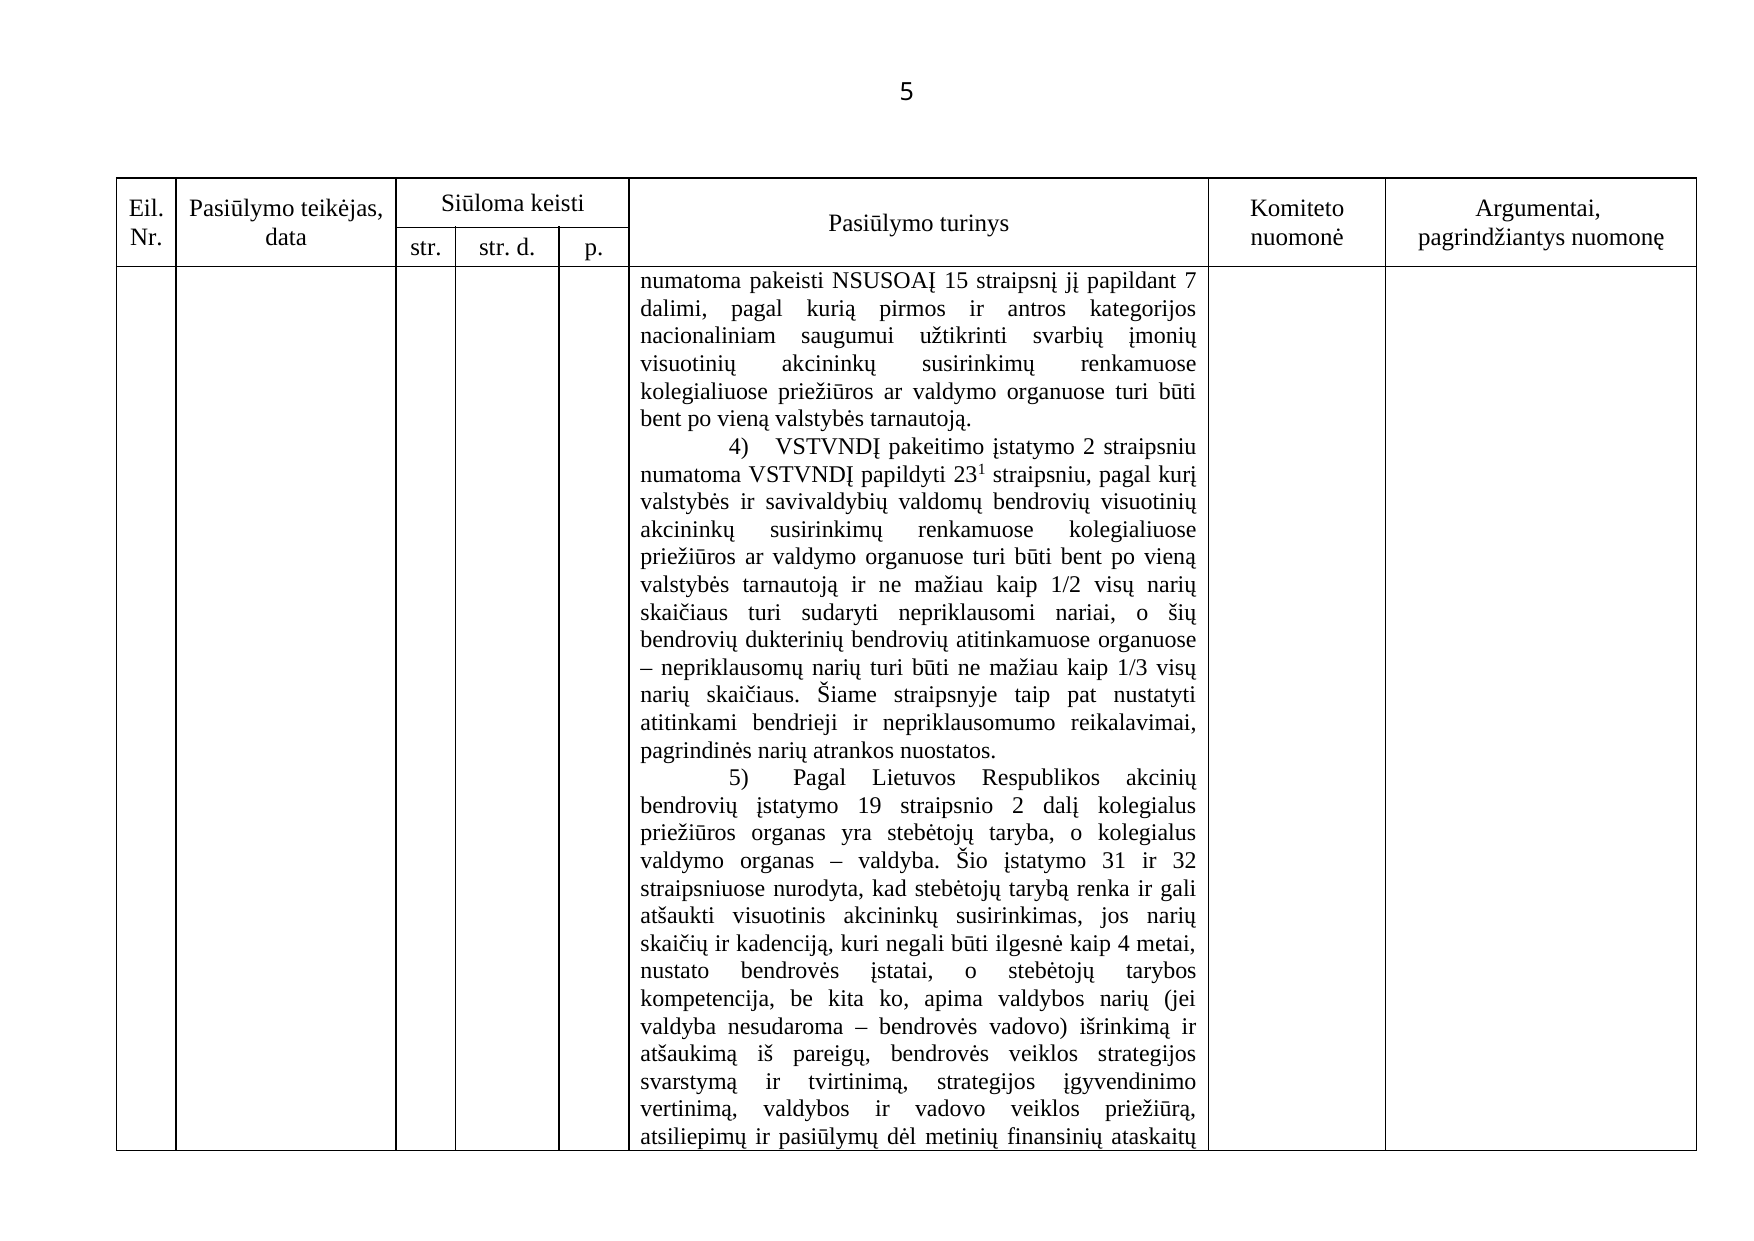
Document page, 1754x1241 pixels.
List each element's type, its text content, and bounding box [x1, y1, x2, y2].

table_cell [1209, 267, 1385, 1150]
table_cell numatoma pakeisti NSUSOAĮ 15 straipsnį jį papildant 7 dalimi, pagal kurią pirmos ir antros kategorijos nacionaliniam saugumui užtikrinti svarbių įmonių visuotinių akcininkų susirinkimų renkamuose kolegialiuose priežiūros ar valdymo organuose turi būti bent po vieną valstybės tarnautoją. 4) VSTVNDĮ pakeitimo įstatymo 2 straipsniu numatoma VSTVNDĮ papildyti 231 straipsniu, pagal kurį valstybės ir savivaldybių valdomų bendrovių visuotinių akcininkų susirinkimų renkamuose kolegialiuose priežiūros ar valdymo organuose turi būti bent po vieną valstybės tarnautoją ir ne mažiau kaip 1/2 visų narių skaičiaus turi sudaryti nepriklausomi nariai, o šių bendrovių dukterinių bendrovių atitinkamuose organuose – nepriklausomų narių turi būti ne mažiau kaip 1/3 visų narių skaičiaus. Šiame straipsnyje taip pat nustatyti atitinkami bendrieji ir nepriklausomumo reikalavimai, pagrindinės narių atrankos nuostatos. 5) Pagal Lietuvos Respublikos akcinių bendrovių įstatymo 19 straipsnio 2 dalį kolegialus priežiūros organas yra stebėtojų taryba, o kolegialus valdymo organas – valdyba. Šio įstatymo 31 ir 32 straipsniuose nurodyta, kad stebėtojų tarybą renka ir gali atšaukti visuotinis akcininkų susirinkimas, jos narių skaičių ir kadenciją, kuri negali būti ilgesnė kaip 4 metai, nustato bendrovės įstatai, o stebėtojų tarybos kompetencija, be kita ko, apima valdybos narių (jei valdyba nesudaroma – bendrovės vadovo) išrinkimą ir atšaukimą iš pareigų, bendrovės veiklos strategijos svarstymą ir tvirtinimą, strategijos įgyvendinimo vertinimą, valdybos ir vadovo veiklos priežiūrą, atsiliepimų ir pasiūlymų dėl metinių finansinių ataskaitų [630, 267, 1208, 1150]
table_cell p. [560, 228, 628, 266]
table_header Argumentai, pagrindžiantys nuomonę [1386, 179, 1696, 266]
table_cell str. d. [456, 228, 558, 266]
table_cell [397, 267, 455, 1150]
table_cell str. [397, 228, 455, 266]
table_cell [560, 267, 628, 1150]
table_cell [1386, 267, 1696, 1150]
table_cell [117, 267, 175, 1150]
table_cell [456, 267, 558, 1150]
table_header Eil. Nr. [117, 179, 175, 266]
table_header Siūloma keisti [397, 179, 628, 226]
table_header Pasiūlymo turinys [630, 179, 1208, 266]
table_cell [177, 267, 395, 1150]
table_header Komiteto nuomonė [1209, 179, 1385, 266]
table_header Pasiūlymo teikėjas, data [177, 179, 395, 266]
